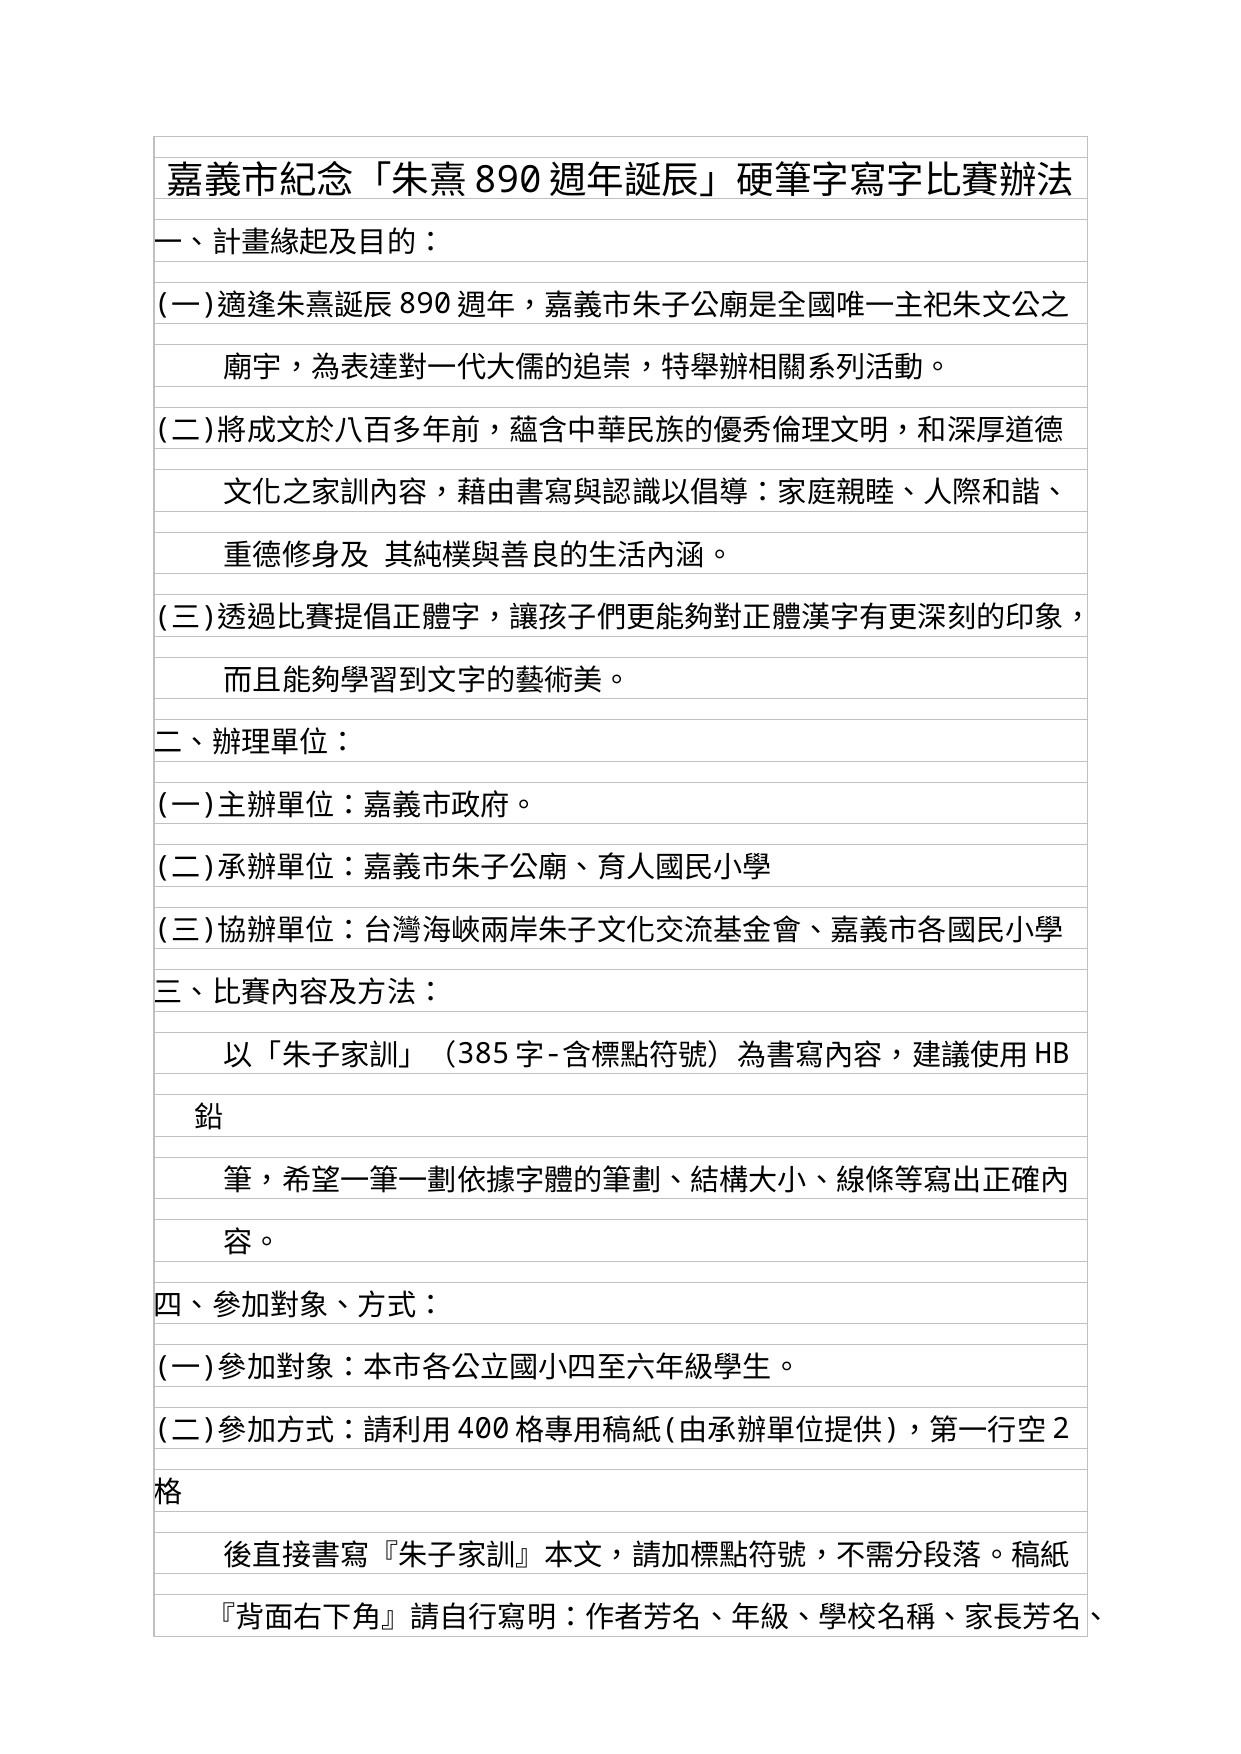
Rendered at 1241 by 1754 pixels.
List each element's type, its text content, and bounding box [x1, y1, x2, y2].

text [155, 1074, 1087, 1094]
text [155, 1199, 1087, 1219]
text (二)承辦單位：嘉義市朱子公廟、育人國民小學 [155, 845, 1087, 886]
text [155, 1449, 1087, 1469]
text [155, 449, 1087, 469]
text (三)透過比賽提倡正體字，讓孩子們更能夠對正體漢字有更深刻的印象， [155, 595, 1087, 636]
text [155, 949, 1087, 969]
text 四、參加對象、方式： [155, 1283, 1087, 1323]
text 格 [155, 1470, 1087, 1511]
text [155, 699, 1087, 719]
text [155, 1012, 1087, 1032]
text (二)將成文於八百多年前，蘊含中華民族的優秀倫理文明，和深厚道德 [155, 408, 1087, 448]
text 後直接書寫『朱子家訓』本文，請加標點符號，不需分段落。稿紙 [155, 1533, 1087, 1573]
text [155, 137, 1087, 157]
text 二、辦理單位： [155, 720, 1087, 761]
text [155, 1512, 1087, 1532]
text (一)主辦單位：嘉義市政府。 [155, 783, 1087, 823]
text 重德修身及 其純樸與善良的生活內涵。 [155, 533, 1087, 573]
text [155, 262, 1087, 282]
text [155, 824, 1087, 844]
text 一、計畫緣起及目的： [155, 220, 1087, 261]
text 文化之家訓內容，藉由書寫與認識以倡導：家庭親睦、人際和諧、 [155, 470, 1087, 511]
text (三)協辦單位：台灣海峽兩岸朱子文化交流基金會、嘉義市各國民小學 [155, 908, 1087, 948]
text 筆，希望一筆一劃依據字體的筆劃、結構大小、線條等寫出正確內 [155, 1158, 1087, 1198]
text [155, 762, 1087, 782]
text 『背面右下角』請自行寫明：作者芳名、年級、學校名稱、家長芳名、 [155, 1595, 1087, 1636]
text [155, 324, 1087, 344]
text 容。 [155, 1220, 1087, 1261]
text 嘉義市紀念「朱熹890週年誕辰」硬筆字寫字比賽辦法 [155, 158, 1087, 198]
text 而且能夠學習到文字的藝術美。 [155, 658, 1087, 698]
text [155, 1324, 1087, 1344]
text 三、比賽內容及方法： [155, 970, 1087, 1011]
text (三)透過比賽提倡正體字，讓孩子們更能夠對正體漢字有更深刻的印象， [155, 574, 1087, 594]
text [155, 199, 1087, 219]
text [155, 637, 1087, 657]
text (二)參加方式：請利用400格專用稿紙(由承辦單位提供)，第一行空2 [155, 1408, 1087, 1448]
text [155, 1262, 1087, 1282]
text (一)參加對象：本市各公立國小四至六年級學生。 [155, 1345, 1087, 1386]
text 以「朱子家訓」（385字-含標點符號）為書寫內容，建議使用HB [155, 1033, 1087, 1073]
text [155, 887, 1087, 907]
text 鉛 [155, 1095, 1087, 1136]
text [155, 1387, 1087, 1407]
text [155, 387, 1087, 407]
text (一)適逢朱熹誕辰890週年，嘉義市朱子公廟是全國唯一主祀朱文公之 [155, 283, 1087, 323]
text [155, 512, 1087, 532]
text 『背面右下角』請自行寫明：作者芳名、年級、學校名稱、家長芳名、 [155, 1574, 1087, 1594]
text [155, 1137, 1087, 1157]
text 廟宇，為表達對一代大儒的追崇，特舉辦相關系列活動。 [155, 345, 1087, 386]
